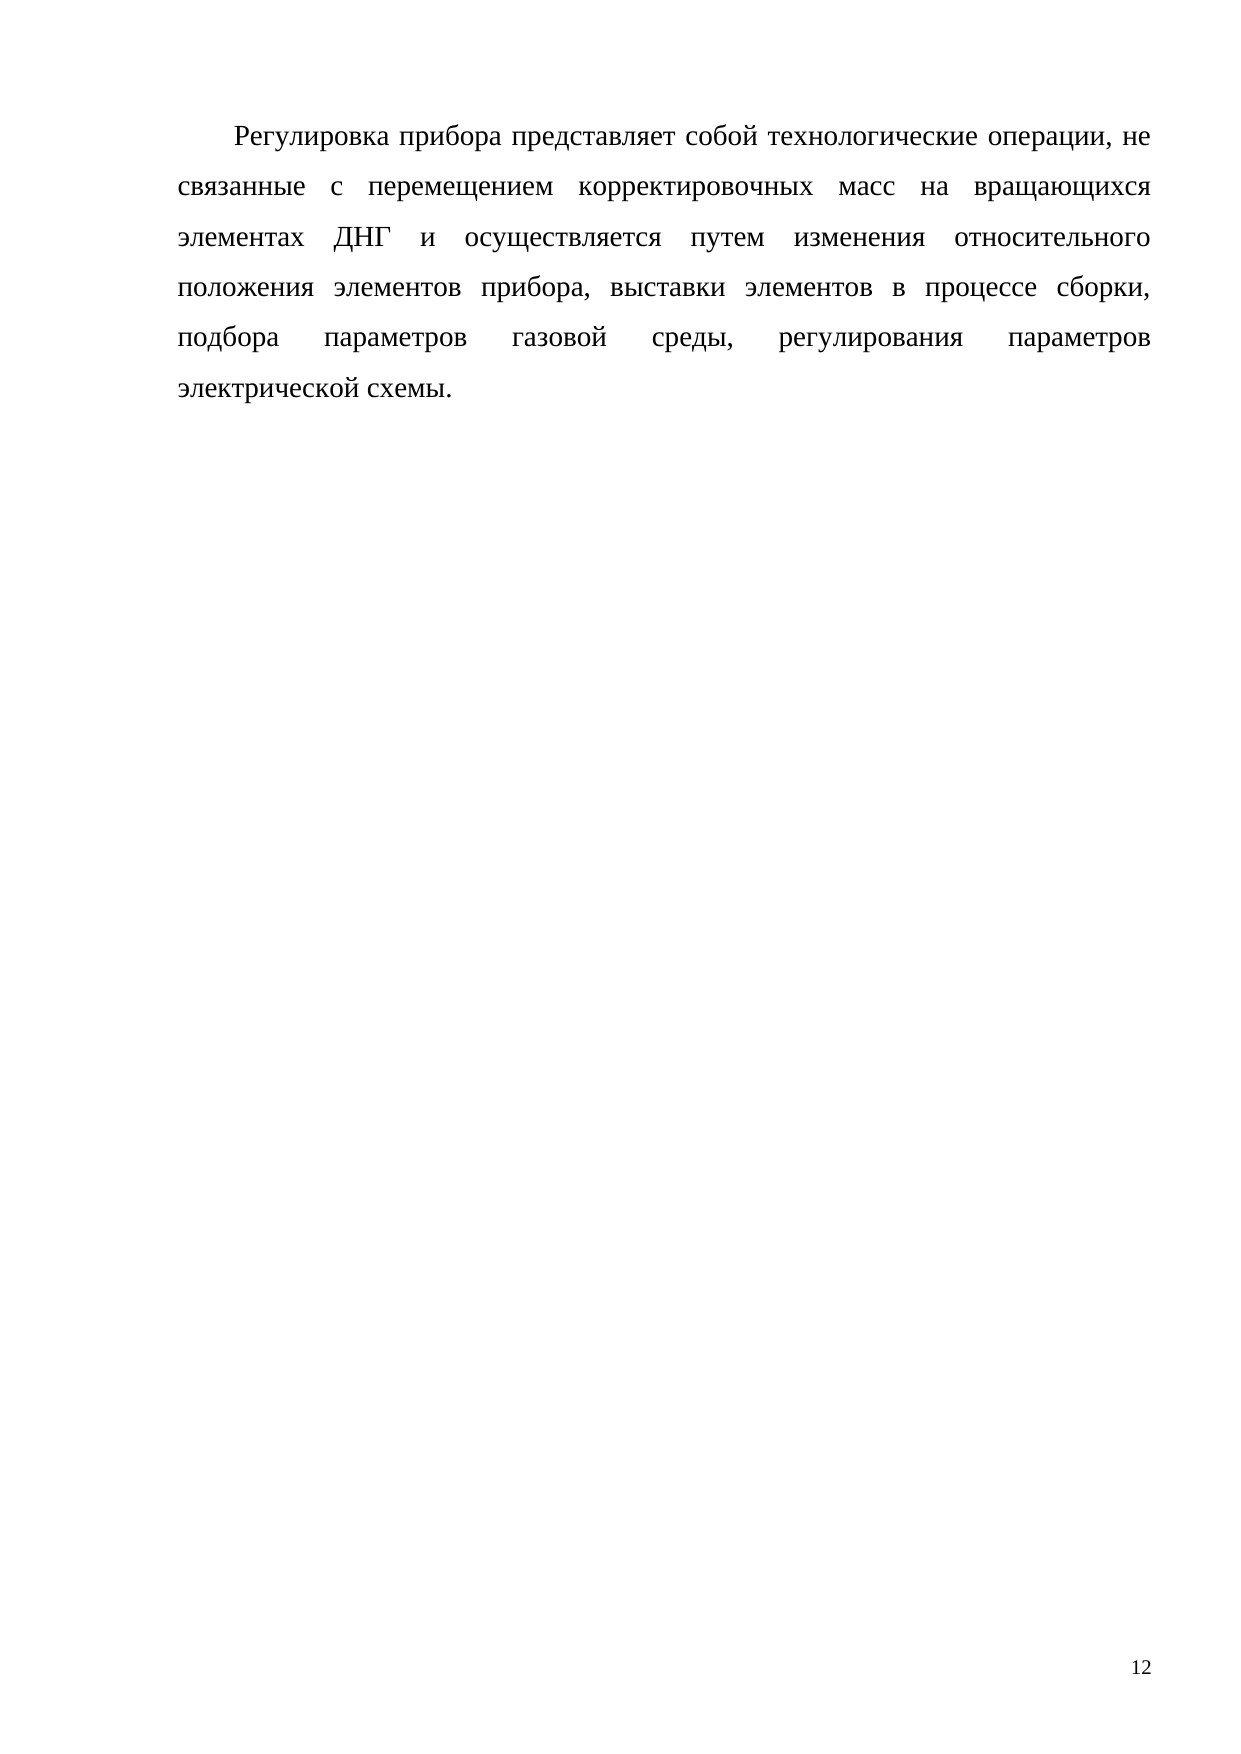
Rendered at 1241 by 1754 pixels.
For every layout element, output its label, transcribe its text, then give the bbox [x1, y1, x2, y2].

text Регулировка прибора представляет собой технологические операции, не связанные с перемещением корректировочных масс на вращающихся элементах ДНГ и осуществляется путем изменения относительного положения элементов прибора, выставки элементов в процессе сборки, подбора параметров газовой среды, регулирования параметров электрической схемы. [177, 118, 1152, 403]
